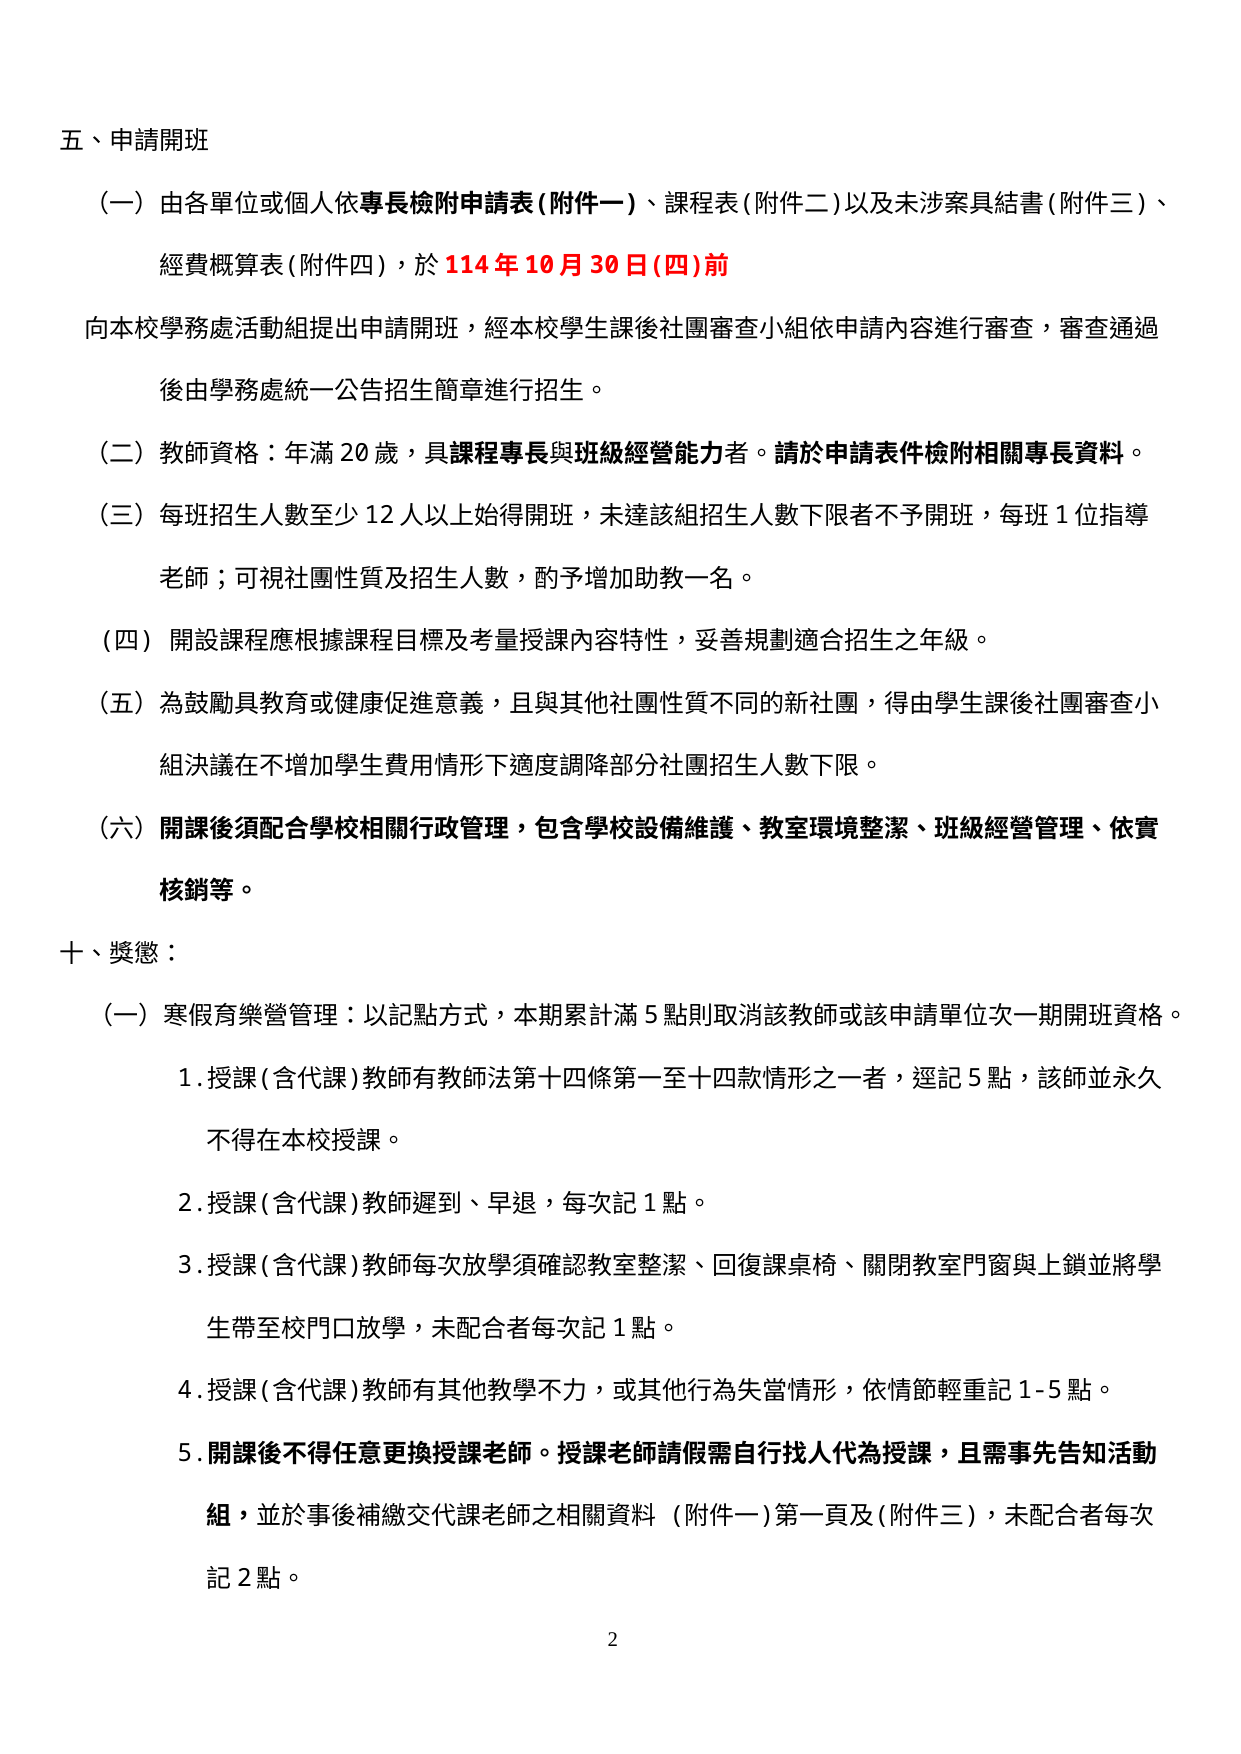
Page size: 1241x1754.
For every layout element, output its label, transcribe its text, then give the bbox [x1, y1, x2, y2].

text （三）每班招生人數至少12人以上始得開班，未達該組招生人數下限者不予開班，每班1位指導老師；可視社團性質及招生人數，酌予增加助教一名。 [84, 483, 1166, 608]
text （五）為鼓勵具教育或健康促進意義，且與其他社團性質不同的新社團，得由學生課後社團審查小組決議在不增加學生費用情形下適度調降部分社團招生人數下限。 [84, 670, 1166, 795]
text (四) 開設課程應根據課程目標及考量授課內容特性，妥善規劃適合招生之年級。 [84, 608, 1166, 670]
text 十、獎懲： [59, 920, 1166, 983]
text 1.授課(含代課)教師有教師法第十四條第一至十四款情形之一者，逕記5點，該師並永久不得在本校授課。 [177, 1045, 1166, 1170]
text 5.開課後不得任意更換授課老師。授課老師請假需自行找人代為授課，且需事先告知活動組，並於事後補繳交代課老師之相關資料 (附件一)第一頁及(附件三)，未配合者每次記2點。 [177, 1420, 1166, 1608]
text （一）由各單位或個人依專長檢附申請表(附件一)、課程表(附件二)以及未涉案具結書(附件三)、經費概算表(附件四)，於114年10月30日(四)前 [84, 170, 1166, 295]
text 2.授課(含代課)教師遲到、早退，每次記1點。 [159, 1170, 1166, 1233]
text 3.授課(含代課)教師每次放學須確認教室整潔、回復課桌椅、關閉教室門窗與上鎖並將學生帶至校門口放學，未配合者每次記1點。 [177, 1233, 1166, 1358]
text 五、申請開班 [59, 108, 1166, 170]
text （六）開課後須配合學校相關行政管理，包含學校設備維護、教室環境整潔、班級經營管理、依實核銷等。 [84, 795, 1166, 920]
text 向本校學務處活動組提出申請開班，經本校學生課後社團審查小組依申請內容進行審查，審查通過後由學務處統一公告招生簡章進行招生。 [84, 295, 1166, 420]
text （二）教師資格：年滿20歲，具課程專長與班級經營能力者。請於申請表件檢附相關專長資料。 [84, 420, 1166, 483]
text （一）寒假育樂營管理：以記點方式，本期累計滿5點則取消該教師或該申請單位次一期開班資格。 [88, 983, 1166, 1045]
text 4.授課(含代課)教師有其他教學不力，或其他行為失當情形，依情節輕重記1-5點。 [159, 1358, 1166, 1420]
